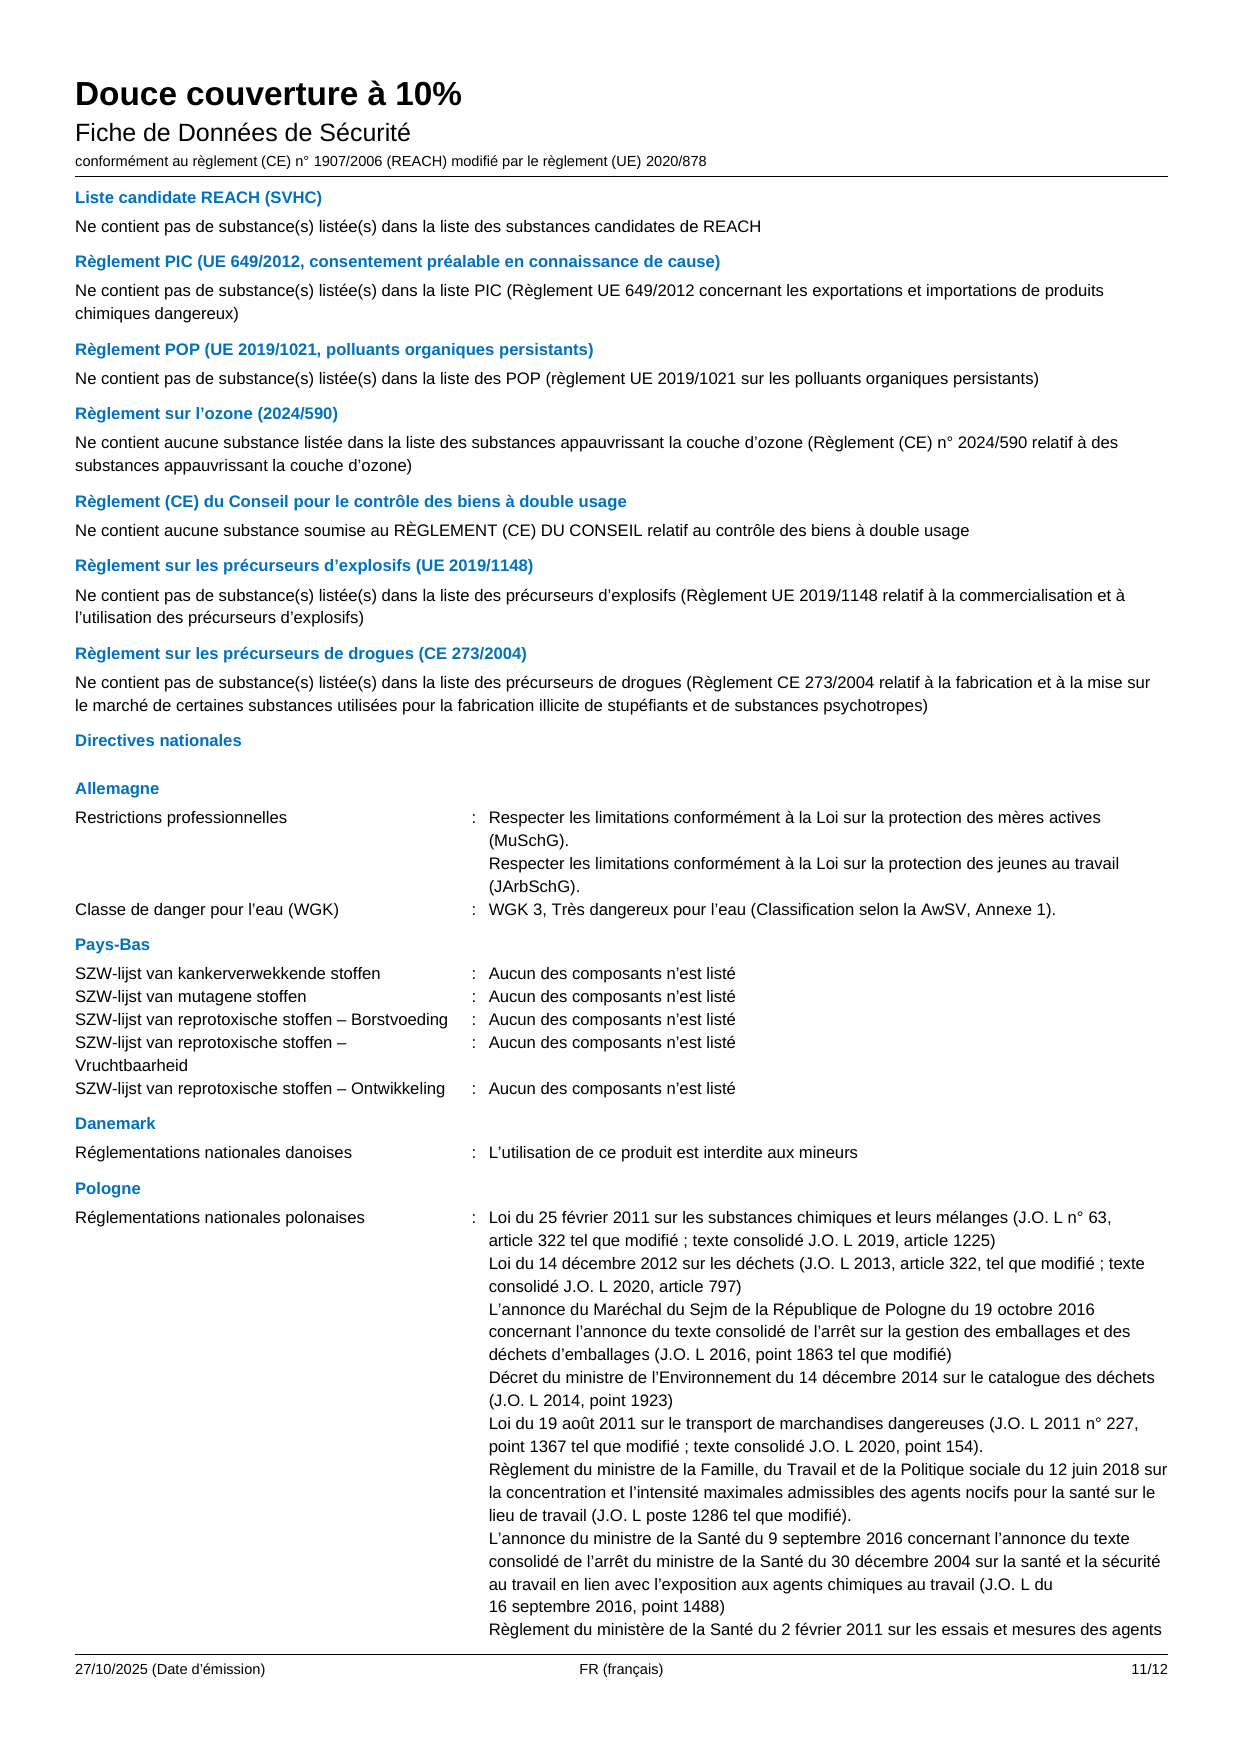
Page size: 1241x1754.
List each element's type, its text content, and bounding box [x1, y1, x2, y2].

table_cell Réglementations nationales danoises [75, 1143, 459, 1166]
table_cell : [459, 808, 488, 899]
table_cell Danemark [75, 1101, 1168, 1143]
table_header Ne contient pas de substance(s) listée(s) dans la liste des précurseurs d’explosifs (Règlement UE 2019/1148 relatif à la commercialisation et à l’utilisation des précurseurs d’explosifs) [75, 585, 1168, 631]
table_cell Aucun des composants n’est listé [489, 1010, 1168, 1033]
subtitle Règlement sur les précurseurs de drogues (CE 273/2004) [75, 644, 1165, 663]
table_cell Respecter les limitations conformément à la Loi sur la protection des mères actives (MuSchG). Respecter les limitations conformément à la Loi sur la protection des jeunes au travail (JArbSchG). [489, 808, 1168, 899]
text Ne contient aucune substance listée dans la liste des substances appauvrissant la couche d’ozone (Règlement (CE) n° 2024/590 relatif à des substances appauvrissant la couche d’ozone) [75, 433, 1165, 475]
table_cell SZW-lijst van reprotoxische stoffen – Vruchtbaarheid [75, 1033, 459, 1078]
table_cell Loi du 25 février 2011 sur les substances chimiques et leurs mélanges (J.O. L n° 63, article 322 tel que modifié ; texte consolidé J.O. L 2019, article 1225) Loi du 14 décembre 2012 sur les déchets (J.O. L 2013, article 322, tel que modifié ; texte consolidé J.O. L 2020, article 797) L’annonce du Maréchal du Sejm de la République de Pologne du 19 octobre 2016 concernant l’annonce du texte consolidé de l’arrêt sur la gestion des emballages et des déchets d’emballages (J.O. L 2016, point 1863 tel que modifié) Décret du ministre de l’Environnement du 14 décembre 2014 sur le catalogue des déchets (J.O. L 2014, point 1923) Loi du 19 août 2011 sur le transport de marchandises dangereuses (J.O. L 2011 n° 227, point 1367 tel que modifié ; texte consolidé J.O. L 2020, point 154). Règlement du ministre de la Famille, du Travail et de la Politique sociale du 12 juin 2018 sur la concentration et l’intensité maximales admissibles des agents nocifs pour la santé sur le lieu de travail (J.O. L poste 1286 tel que modifié). L’annonce du ministre de la Santé du 9 septembre 2016 concernant l’annonce du texte consolidé de l’arrêt du ministre de la Santé du 30 décembre 2004 sur la santé et la sécurité au travail en lien avec l’exposition aux agents chimiques au travail (J.O. L du 16 septembre 2016, point 1488) Règlement du ministère de la Santé du 2 février 2011 sur les essais et mesures des agents [489, 1208, 1168, 1639]
table_cell SZW-lijst van kankerverwekkende stoffen [75, 964, 459, 987]
table_cell Aucun des composants n’est listé [489, 964, 1168, 987]
table_cell : [459, 1143, 488, 1166]
text Ne contient aucune substance soumise au RÈGLEMENT (CE) DU CONSEIL relatif au contrôle des biens à double usage [75, 521, 1165, 540]
table_cell Classe de danger pour l’eau (WGK) [75, 899, 459, 922]
table_cell Aucun des composants n’est listé [489, 1033, 1168, 1078]
table_header Allemagne [75, 766, 1168, 808]
text Ne contient pas de substance(s) listée(s) dans la liste des substances candidates de REACH [75, 217, 1165, 236]
table_cell SZW-lijst van reprotoxische stoffen – Ontwikkeling [75, 1079, 459, 1101]
table_cell Aucun des composants n’est listé [489, 1079, 1168, 1101]
table_cell : [459, 964, 488, 987]
table_cell : [459, 1079, 488, 1101]
subtitle Règlement (CE) du Conseil pour le contrôle des biens à double usage [75, 492, 1165, 511]
subtitle Règlement sur l’ozone (2024/590) [75, 404, 1165, 423]
subtitle Règlement POP (UE 2019/1021, polluants organiques persistants) [75, 339, 1165, 359]
table_cell : [459, 1208, 488, 1639]
table_cell : [459, 1010, 488, 1033]
text Ne contient pas de substance(s) listée(s) dans la liste des POP (règlement UE 2019/1021 sur les polluants organiques persistants) [75, 369, 1165, 388]
table_cell L’utilisation de ce produit est interdite aux mineurs [489, 1143, 1168, 1166]
table_cell Pays-Bas [75, 922, 1168, 964]
table_cell : [459, 1033, 488, 1078]
table_cell Réglementations nationales polonaises [75, 1208, 459, 1639]
subtitle Règlement PIC (UE 649/2012, consentement préalable en connaissance de cause) [75, 252, 1165, 271]
table_cell SZW-lijst van mutagene stoffen [75, 987, 459, 1010]
table_cell Restrictions professionnelles [75, 808, 459, 899]
table_cell : [459, 987, 488, 1010]
table_cell Pologne [75, 1166, 1168, 1208]
table_cell Aucun des composants n’est listé [489, 987, 1168, 1010]
table_header Ne contient pas de substance(s) listée(s) dans la liste des précurseurs de drogues (Règlement CE 273/2004 relatif à la fabrication et à la mise sur le marché de certaines substances utilisées pour la fabrication illicite de stupéfiants et de substances psychotropes) [75, 673, 1168, 719]
table_cell : [459, 899, 488, 922]
subtitle Règlement sur les précurseurs d’explosifs (UE 2019/1148) [75, 556, 1165, 575]
subtitle Liste candidate REACH (SVHC) [75, 187, 1165, 207]
table_cell SZW-lijst van reprotoxische stoffen – Borstvoeding [75, 1010, 459, 1033]
text Ne contient pas de substance(s) listée(s) dans la liste PIC (Règlement UE 649/2012 concernant les exportations et importations de produits chimiques dangereux) [75, 281, 1165, 323]
table_cell WGK 3, Très dangereux pour l’eau (Classification selon la AwSV, Annexe 1). [489, 899, 1168, 922]
subtitle Directives nationales [75, 731, 1165, 750]
